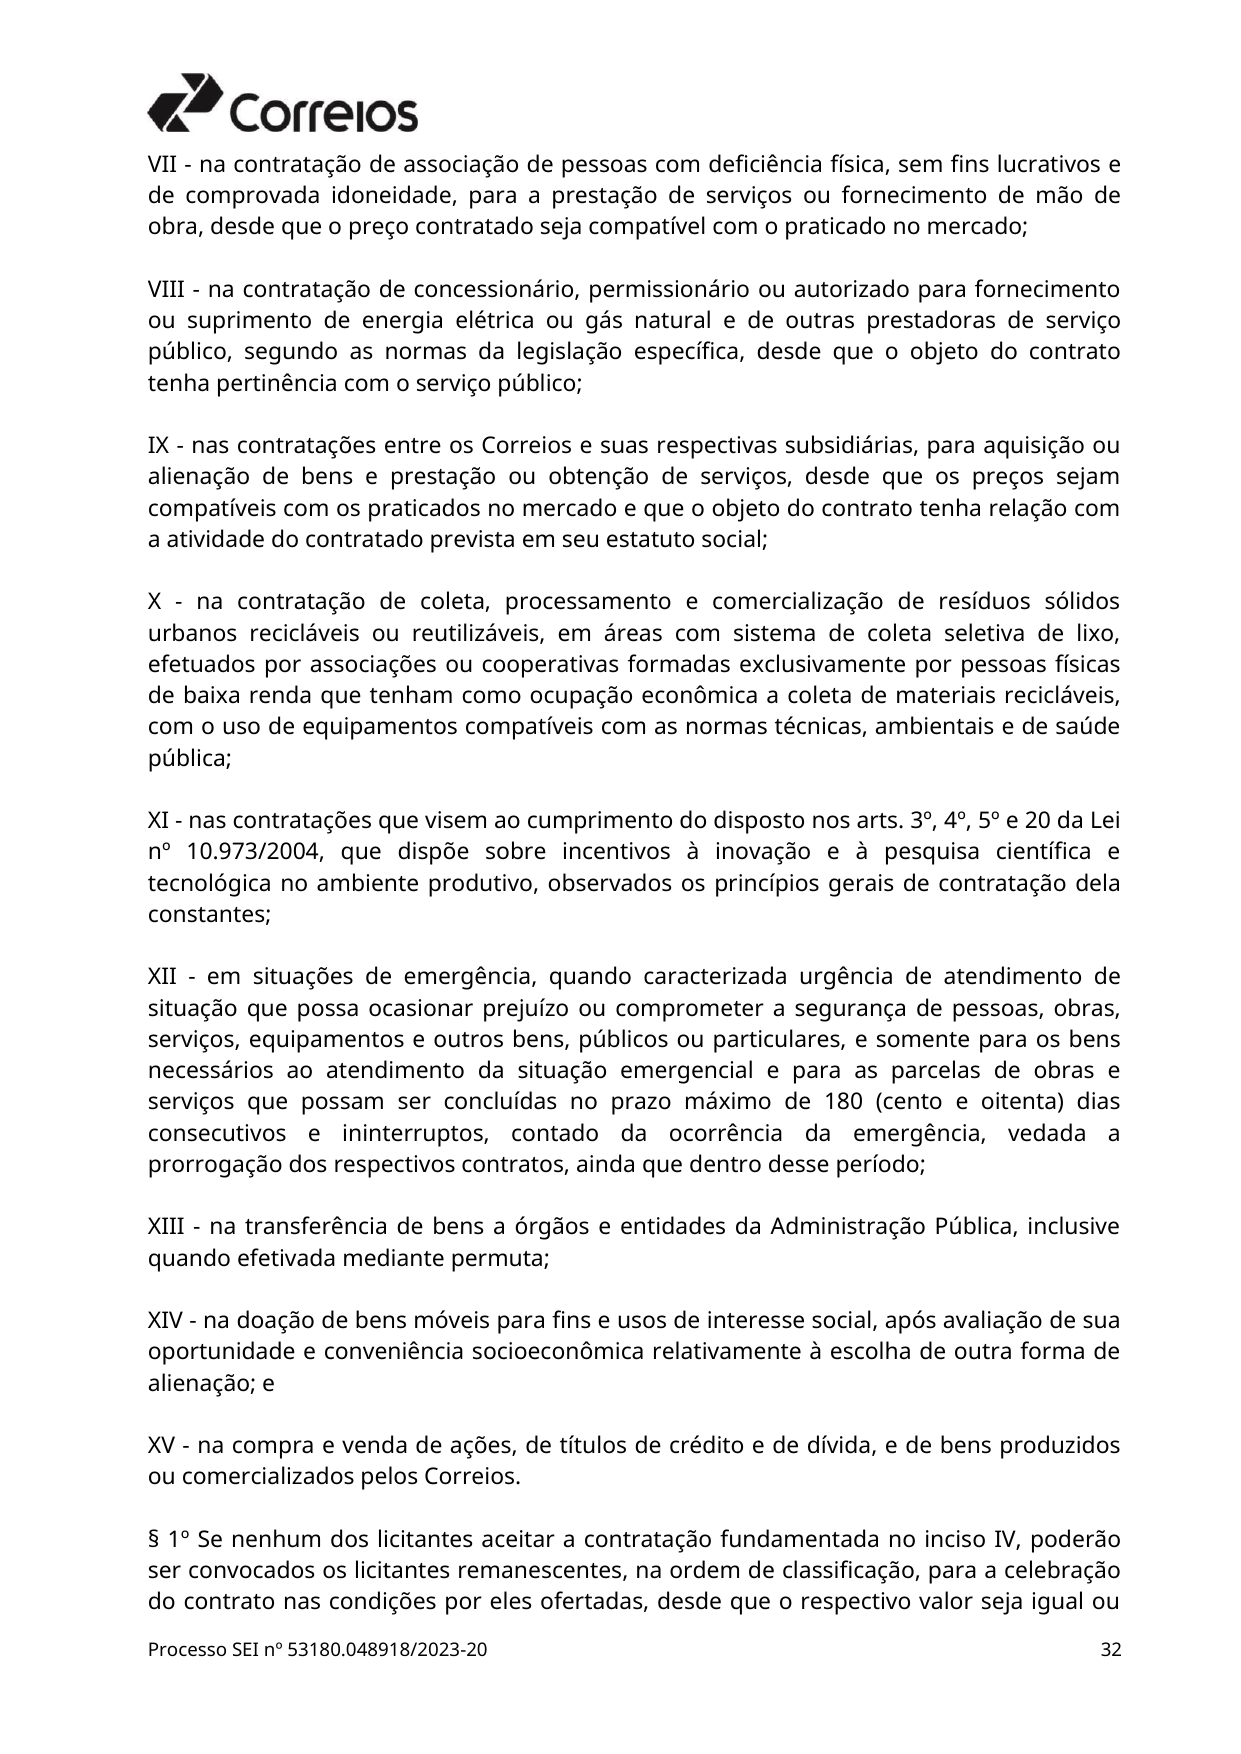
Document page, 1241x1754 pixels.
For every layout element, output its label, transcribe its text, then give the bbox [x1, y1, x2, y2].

text § 1º Se nenhum dos licitantes aceitar a contratação fundamentada no inciso IV, poderão ser convocados os licitantes remanescentes, na ordem de classificação, para a celebração do contrato nas condições por eles ofertadas, desde que o respectivo valor seja igual ou [148, 1523, 1122, 1616]
text X - na contratação de coleta, processamento e comercialização de resíduos sólidos urbanos recicláveis ou reutilizáveis, em áreas com sistema de coleta seletiva de lixo, efetuados por associações ou cooperativas formadas exclusivamente por pessoas físicas de baixa renda que tenham como ocupação econômica a coleta de materiais recicláveis, com o uso de equipamentos compatíveis com as normas técnicas, ambientais e de saúde pública; [148, 585, 1122, 773]
text VII - na contratação de associação de pessoas com deficiência física, sem fins lucrativos e de comprovada idoneidade, para a prestação de serviços ou fornecimento de mão de obra, desde que o preço contratado seja compatível com o praticado no mercado; [148, 148, 1122, 241]
text XII - em situações de emergência, quando caracterizada urgência de atendimento de situação que possa ocasionar prejuízo ou comprometer a segurança de pessoas, obras, serviços, equipamentos e outros bens, públicos ou particulares, e somente para os bens necessários ao atendimento da situação emergencial e para as parcelas de obras e serviços que possam ser concluídas no prazo máximo de 180 (cento e oitenta) dias consecutivos e ininterruptos, contado da ocorrência da emergência, vedada a prorrogação dos respectivos contratos, ainda que dentro desse período; [148, 960, 1122, 1179]
text VIII - na contratação de concessionário, permissionário ou autorizado para fornecimento ou suprimento de energia elétrica ou gás natural e de outras prestadoras de serviço público, segundo as normas da legislação específica, desde que o objeto do contrato tenha pertinência com o serviço público; [148, 273, 1122, 398]
text XI - nas contratações que visem ao cumprimento do disposto nos arts. 3º, 4º, 5º e 20 da Lei nº 10.973/2004, que dispõe sobre incentivos à inovação e à pesquisa científica e tecnológica no ambiente produtivo, observados os princípios gerais de contratação dela constantes; [148, 804, 1122, 929]
text XV - na compra e venda de ações, de títulos de crédito e de dívida, e de bens produzidos ou comercializados pelos Correios. [148, 1429, 1122, 1491]
text XIV - na doação de bens móveis para fins e usos de interesse social, após avaliação de sua oportunidade e conveniência socioeconômica relativamente à escolha de outra forma de alienação; e [148, 1304, 1122, 1398]
text IX - nas contratações entre os Correios e suas respectivas subsidiárias, para aquisição ou alienação de bens e prestação ou obtenção de serviços, desde que os preços sejam compatíveis com os praticados no mercado e que o objeto do contrato tenha relação com a atividade do contratado prevista em seu estatuto social; [148, 429, 1122, 554]
text XIII - na transferência de bens a órgãos e entidades da Administração Pública, inclusive quando efetivada mediante permuta; [148, 1210, 1122, 1273]
